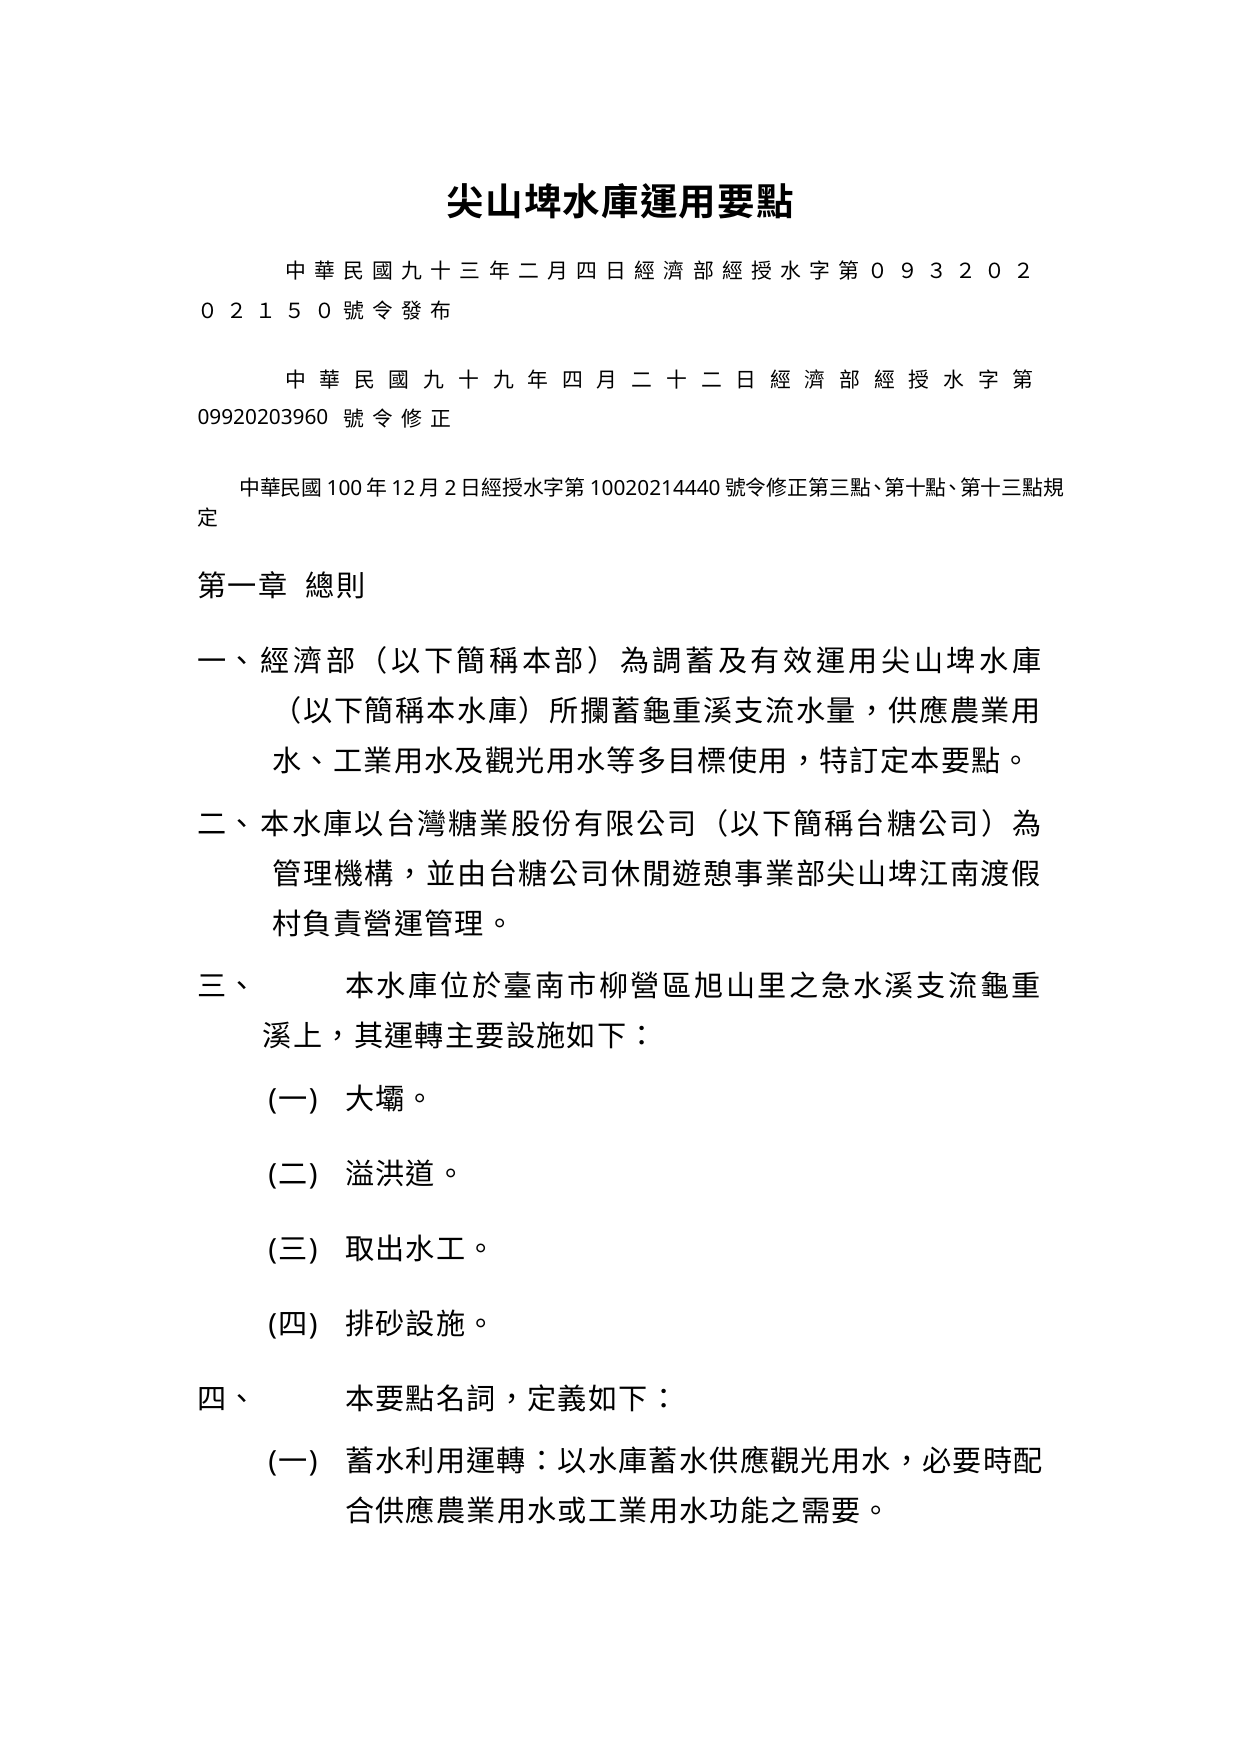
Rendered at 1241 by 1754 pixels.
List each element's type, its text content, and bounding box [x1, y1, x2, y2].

list 本水庫以台灣糖業股份有限公司（以下簡稱台糖公司）為管理機構，並由台糖公司休閒遊憩事業部尖山埤江南渡假村負責營運管理。 [197, 794, 1043, 944]
text 中華民國九十九年四月二十二日經濟部經授水字第09920203960號令修正 [197, 363, 1043, 442]
list 蓄水利用運轉：以水庫蓄水供應觀光用水，必要時配合供應農業用水或工業用水功能之需要。 [268, 1432, 1043, 1532]
text 中華民國九十三年二月四日經濟部經授水字第０９３２０２０２１５０號令發布 [197, 254, 1043, 334]
list 大壩。 [268, 1069, 1043, 1119]
text 中華民國100年12月2日經授水字第10020214440號令修正第三點、第十點、第十三點規定 [197, 471, 1064, 532]
list 本水庫位於臺南市柳營區旭山里之急水溪支流龜重溪上，其運轉主要設施如下： [197, 957, 1043, 1057]
list 溢洪道。 [268, 1144, 1043, 1194]
list 本要點名詞，定義如下： [197, 1369, 1043, 1419]
subtitle 尖山埤水庫運用要點 [197, 175, 1043, 225]
list 排砂設施。 [268, 1294, 1043, 1344]
list 取出水工。 [268, 1219, 1043, 1269]
list 經濟部（以下簡稱本部）為調蓄及有效運用尖山埤水庫（以下簡稱本水庫）所攔蓄龜重溪支流水量，供應農業用水、工業用水及觀光用水等多目標使用，特訂定本要點。 [197, 632, 1043, 782]
subtitle 第一章 總則 [197, 557, 1043, 607]
